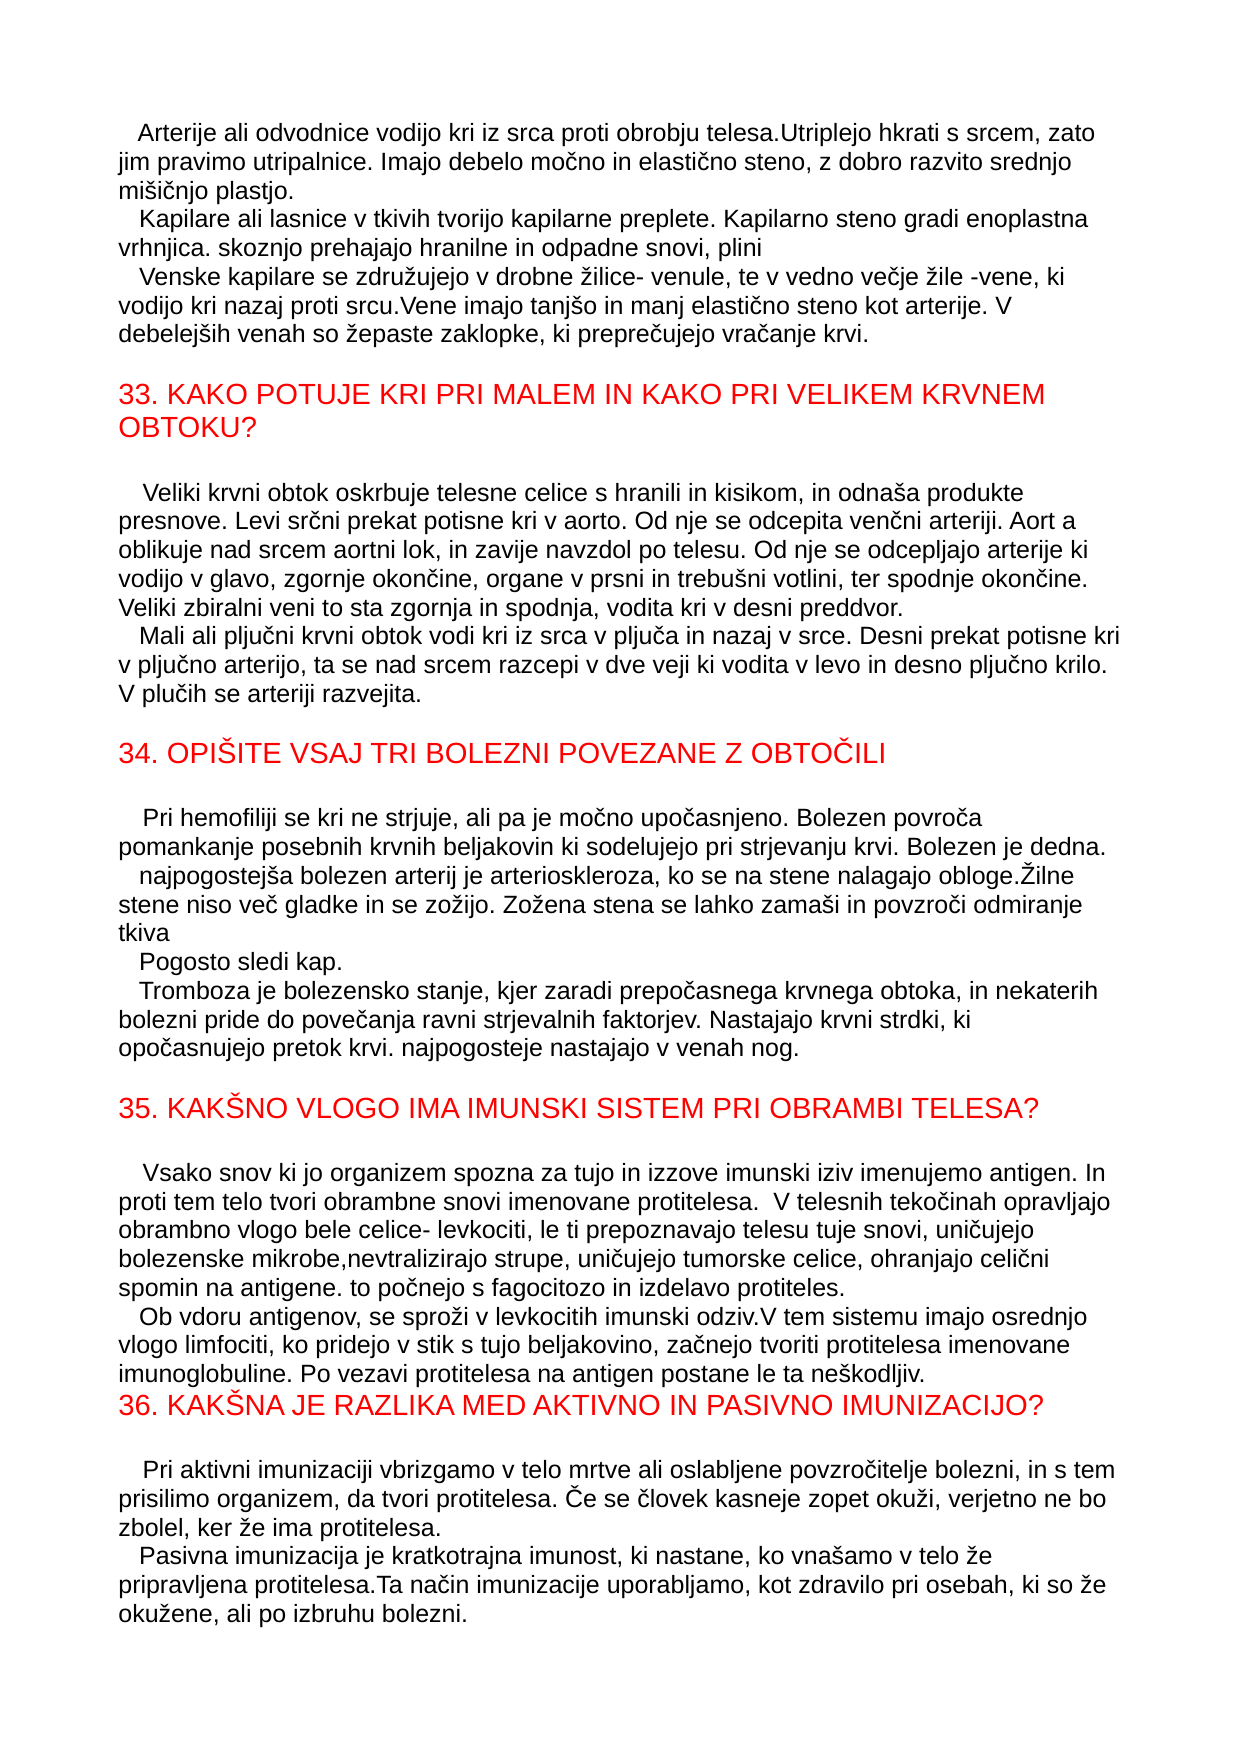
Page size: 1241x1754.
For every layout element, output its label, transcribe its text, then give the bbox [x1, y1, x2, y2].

text Pri hemofiliji se kri ne strjuje, ali pa je močno upočasnjeno. Bolezen povroča pomankanje posebnih krvnih beljakovin ki sodelujejo pri strjevanju krvi. Bolezen je dedna. [118, 803, 1122, 861]
text 35. KAKŠNO VLOGO IMA IMUNSKI SISTEM PRI OBRAMBI TELESA? [118, 1091, 1122, 1124]
text najpogostejša bolezen arterij je arterioskleroza, ko se na stene nalagajo obloge.Žilne stene niso več gladke in se zožijo. Zožena stena se lahko zamaši in povzroči odmiranje tkiva [118, 861, 1122, 947]
text Mali ali pljučni krvni obtok vodi kri iz srca v pljuča in nazaj v srce. Desni prekat potisne kri v pljučno arterijo, ta se nad srcem razcepi v dve veji ki vodita v levo in desno pljučno krilo. V plučih se arteriji razvejita. [118, 621, 1122, 707]
text Tromboza je bolezensko stanje, kjer zaradi prepočasnega krvnega obtoka, in nekaterih bolezni pride do povečanja ravni strjevalnih faktorjev. Nastajajo krvni strdki, ki opočasnujejo pretok krvi. najpogosteje nastajajo v venah nog. [118, 976, 1122, 1062]
text Kapilare ali lasnice v tkivih tvorijo kapilarne preplete. Kapilarno steno gradi enoplastna vrhnjica. skoznjo prehajajo hranilne in odpadne snovi, plini [118, 204, 1122, 262]
text Ob vdoru antigenov, se sproži v levkocitih imunski odziv.V tem sistemu imajo osrednjo vlogo limfociti, ko pridejo v stik s tujo beljakovino, začnejo tvoriti protitelesa imenovane imunoglobuline. Po vezavi protitelesa na antigen postane le ta neškodljiv. [118, 1302, 1122, 1388]
text Venske kapilare se združujejo v drobne žilice- venule, te v vedno večje žile -vene, ki vodijo kri nazaj proti srcu.Vene imajo tanjšo in manj elastično steno kot arterije. V debelejših venah so žepaste zaklopke, ki preprečujejo vračanje krvi. [118, 262, 1122, 348]
text 34. OPIŠITE VSAJ TRI BOLEZNI POVEZANE Z OBTOČILI [118, 736, 1122, 770]
text Vsako snov ki jo organizem spozna za tujo in izzove imunski iziv imenujemo antigen. In proti tem telo tvori obrambne snovi imenovane protitelesa. V telesnih tekočinah opravljajo obrambno vlogo bele celice- levkociti, le ti prepoznavajo telesu tuje snovi, uničujejo bolezenske mikrobe,nevtralizirajo strupe, uničujejo tumorske celice, ohranjajo celični spomin na antigene. to počnejo s fagocitozo in izdelavo protiteles. [118, 1158, 1122, 1302]
text Arterije ali odvodnice vodijo kri iz srca proti obrobju telesa.Utriplejo hkrati s srcem, zato jim pravimo utripalnice. Imajo debelo močno in elastično steno, z dobro razvito srednjo mišičnjo plastjo. [118, 118, 1122, 204]
text 33. KAKO POTUJE KRI PRI MALEM IN KAKO PRI VELIKEM KRVNEM OBTOKU? [118, 377, 1122, 444]
text Pogosto sledi kap. [118, 947, 1122, 976]
text Pasivna imunizacija je kratkotrajna imunost, ki nastane, ko vnašamo v telo že pripravljena protitelesa.Ta način imunizacije uporabljamo, kot zdravilo pri osebah, ki so že okužene, ali po izbruhu bolezni. [118, 1541, 1122, 1627]
text Pri aktivni imunizaciji vbrizgamo v telo mrtve ali oslabljene povzročitelje bolezni, in s tem prisilimo organizem, da tvori protitelesa. Če se človek kasneje zopet okuži, verjetno ne bo zbolel, ker že ima protitelesa. [118, 1455, 1122, 1541]
text Veliki krvni obtok oskrbuje telesne celice s hranili in kisikom, in odnaša produkte presnove. Levi srčni prekat potisne kri v aorto. Od nje se odcepita venčni arteriji. Aort a oblikuje nad srcem aortni lok, in zavije navzdol po telesu. Od nje se odcepljajo arterije ki vodijo v glavo, zgornje okončine, organe v prsni in trebušni votlini, ter spodnje okončine. Veliki zbiralni veni to sta zgornja in spodnja, vodita kri v desni preddvor. [118, 477, 1122, 621]
text 36. KAKŠNA JE RAZLIKA MED AKTIVNO IN PASIVNO IMUNIZACIJO? [118, 1388, 1122, 1421]
